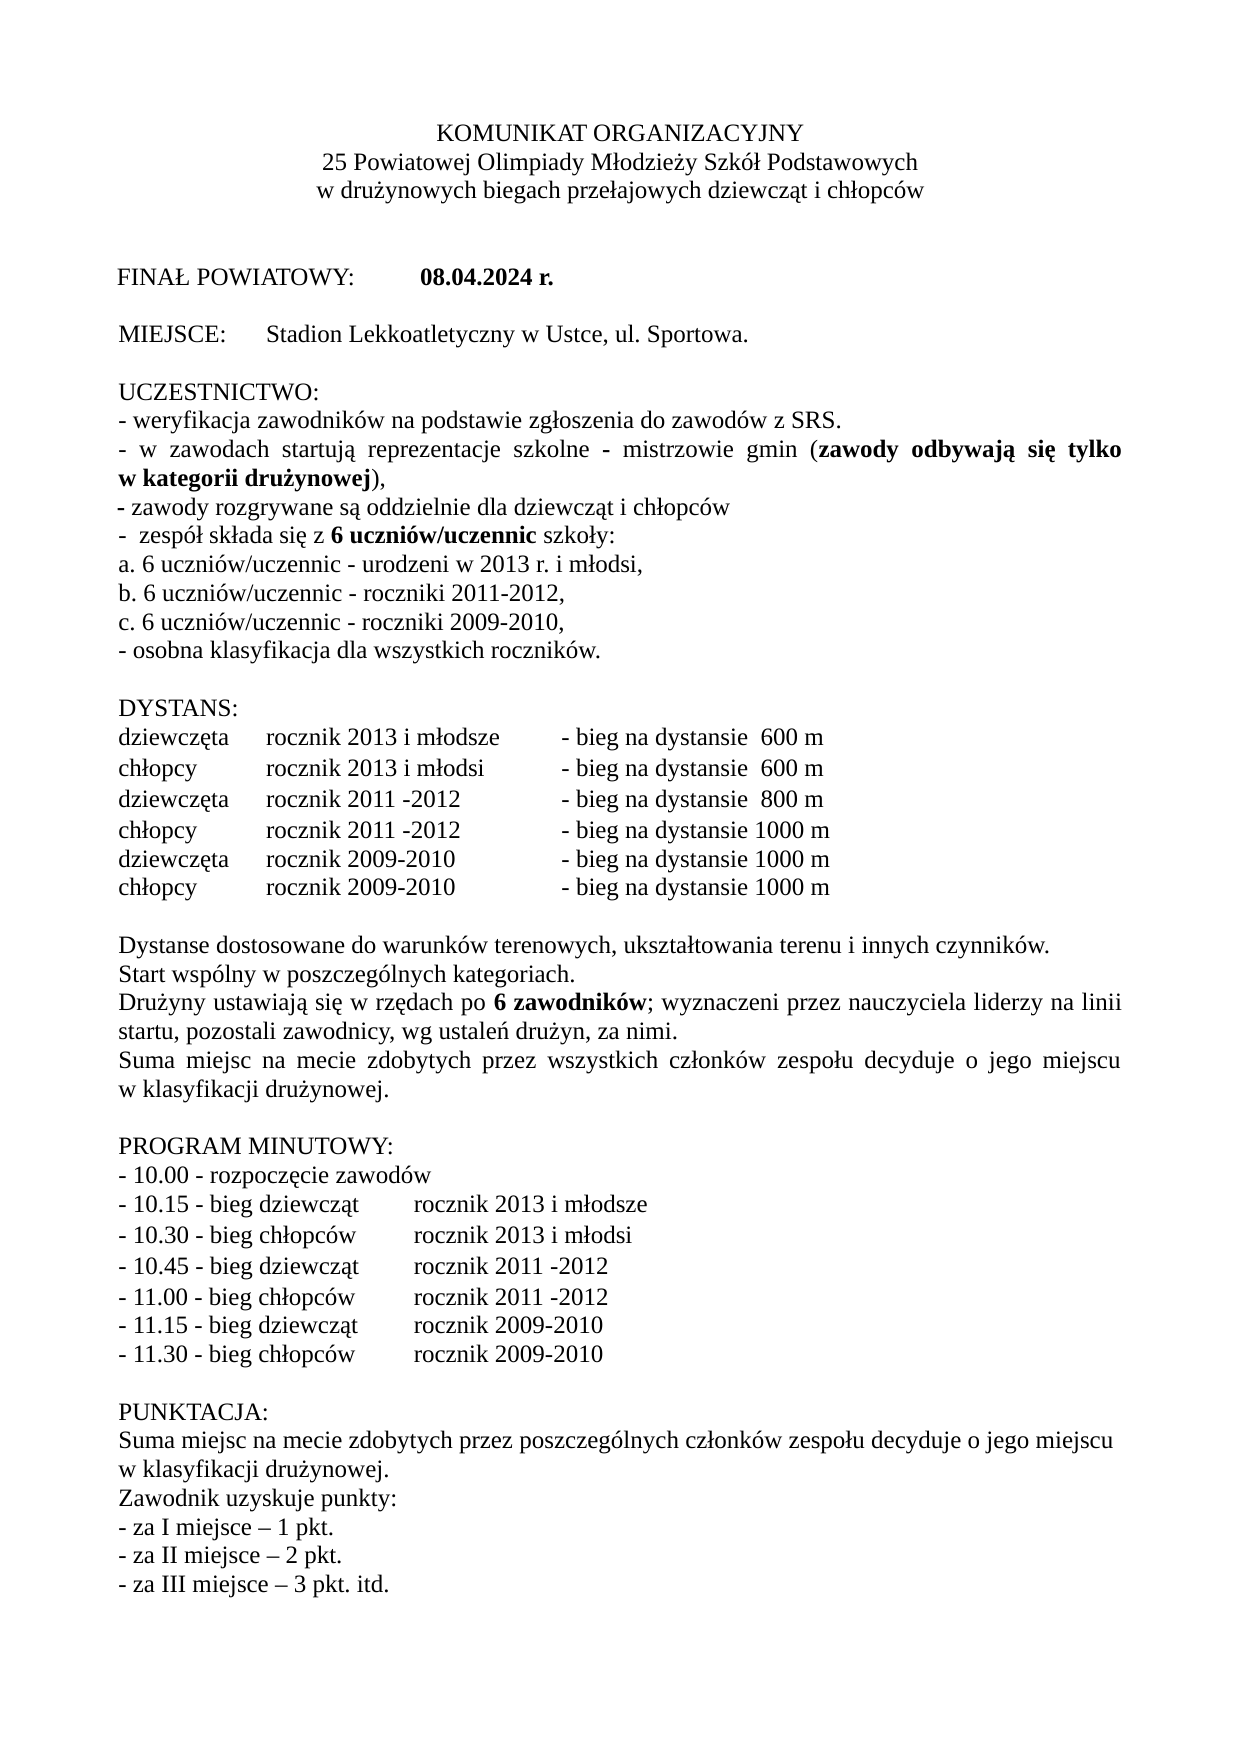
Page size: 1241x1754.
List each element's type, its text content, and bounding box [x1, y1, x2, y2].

text - za III miejsce – 3 pkt. itd. [118, 1569, 1122, 1598]
text - 11.15 - bieg dziewcząt rocznik 2009-2010 [118, 1311, 1122, 1339]
text a. 6 uczniów/uczennic - urodzeni w 2013 r. i młodsi, [118, 549, 1122, 578]
text - 10.15 - bieg dziewcząt rocznik 2013 i młodsze [118, 1189, 1122, 1217]
text - w zawodach startują reprezentacje szkolne - mistrzowie gmin (zawody odbywają się tylko w kategorii drużynowej), [118, 434, 1122, 492]
list - weryfikacja zawodników na podstawie zgłoszenia do zawodów z SRS. [118, 406, 1122, 434]
text chłopcy rocznik 2013 i młodsi - bieg na dystansie 600 m [118, 753, 1122, 782]
text PUNKTACJA: [118, 1397, 1122, 1426]
text - za I miejsce – 1 pkt. [118, 1512, 1122, 1541]
text - zawody rozgrywane są oddzielnie dla dziewcząt i chłopców [117, 492, 1122, 521]
text b. 6 uczniów/uczennic - roczniki 2011-2012, [118, 578, 1122, 607]
text DYSTANS: [118, 693, 1122, 722]
text Suma miejsc na mecie zdobytych przez poszczególnych członków zespołu decyduje o jego miejscu w klasyfikacji drużynowej. [118, 1426, 1122, 1483]
text MIEJSCE: Stadion Lekkoatletyczny w Ustce, ul. Sportowa. [118, 319, 1122, 348]
text - za II miejsce – 2 pkt. [118, 1541, 1122, 1569]
list UCZESTNICTWO: [118, 377, 1122, 406]
text dziewczęta rocznik 2013 i młodsze - bieg na dystansie 600 m [118, 722, 1122, 751]
text w drużynowych biegach przełajowych dziewcząt i chłopców [118, 176, 1122, 204]
text FINAŁ POWIATOWY: 08.04.2024 r. [117, 262, 1122, 291]
text dziewczęta rocznik 2011 -2012 - bieg na dystansie 800 m [118, 784, 1122, 813]
text chłopcy rocznik 2011 -2012 - bieg na dystansie 1000 m [118, 815, 1122, 844]
text - 10.30 - bieg chłopców rocznik 2013 i młodsi [118, 1220, 1122, 1248]
text PROGRAM MINUTOWY: [118, 1131, 1122, 1160]
text Zawodnik uzyskuje punkty: [118, 1483, 1122, 1512]
text Start wspólny w poszczególnych kategoriach. [118, 959, 1122, 987]
text 25 Powiatowej Olimpiady Młodzieży Szkół Podstawowych [118, 147, 1122, 176]
text - 11.30 - bieg chłopców rocznik 2009-2010 [118, 1339, 1122, 1368]
text Drużyny ustawiają się w rzędach po 6 zawodników; wyznaczeni przez nauczyciela liderzy na linii startu, pozostali zawodnicy, wg ustaleń drużyn, za nimi. [118, 987, 1122, 1045]
text Suma miejsc na mecie zdobytych przez wszystkich członków zespołu decyduje o jego miejscu w klasyfikacji drużynowej. [118, 1045, 1122, 1102]
text KOMUNIKAT ORGANIZACYJNY [118, 118, 1122, 147]
text c. 6 uczniów/uczennic - roczniki 2009-2010, [118, 607, 1122, 636]
text chłopcy rocznik 2009-2010 - bieg na dystansie 1000 m [118, 872, 1122, 901]
text - osobna klasyfikacja dla wszystkich roczników. [118, 636, 1122, 664]
text - 11.00 - bieg chłopców rocznik 2011 -2012 [118, 1282, 1122, 1311]
text dziewczęta rocznik 2009-2010 - bieg na dystansie 1000 m [118, 844, 1122, 872]
text Dystanse dostosowane do warunków terenowych, ukształtowania terenu i innych czynników. [118, 930, 1122, 959]
text - 10.00 - rozpoczęcie zawodów [118, 1160, 1122, 1189]
text - zespół składa się z 6 uczniów/uczennic szkoły: [118, 521, 1122, 549]
text - 10.45 - bieg dziewcząt rocznik 2011 -2012 [118, 1251, 1122, 1279]
